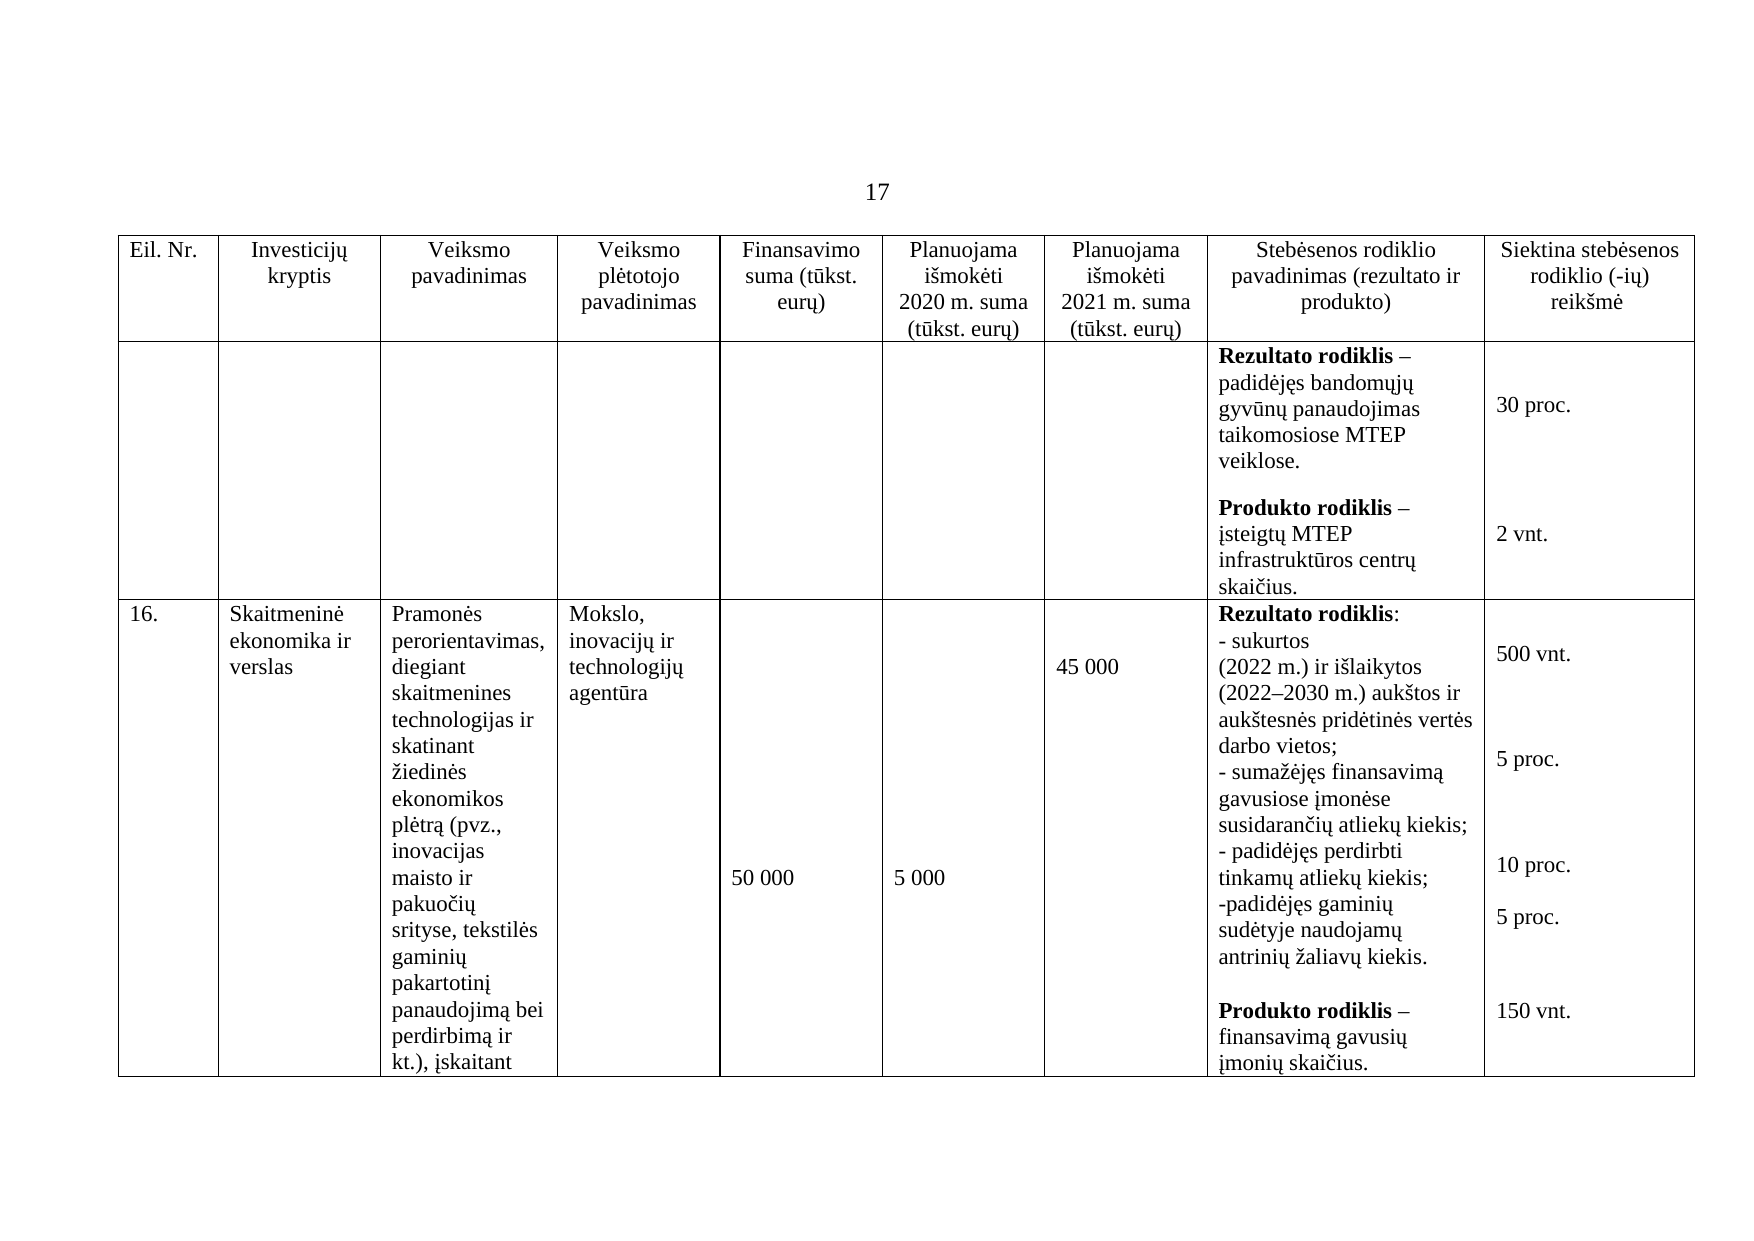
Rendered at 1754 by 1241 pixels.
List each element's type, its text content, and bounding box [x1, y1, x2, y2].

table_cell [558, 342, 719, 599]
table_cell [381, 342, 557, 599]
table_header Veiksmo plėtotojo pavadinimas [558, 236, 719, 341]
table_cell 50 000 [721, 600, 882, 1076]
table_header Veiksmo pavadinimas [381, 236, 557, 341]
table_cell 5 000 [883, 600, 1044, 1076]
table_header Investicijų kryptis [219, 236, 380, 341]
table_header Siektina stebėsenos rodiklio (-ių) reikšmė [1485, 236, 1694, 341]
table_cell 500 vnt. 5 proc. 10 proc. 5 proc. [1485, 600, 1694, 996]
table_cell [883, 342, 1044, 599]
table_cell 2 vnt. [1485, 493, 1694, 599]
table_cell [1045, 342, 1207, 599]
table_cell [119, 342, 218, 599]
table_cell 30 proc. [1485, 342, 1694, 493]
table_cell Mokslo, inovacijų ir technologijų agentūra [558, 600, 719, 1076]
table_cell Rezultato rodiklis: - sukurtos (2022 m.) ir išlaikytos (2022–2030 m.) aukštos ir aukštesnės pridėtinės vertės darbo vietos; - sumažėjęs finansavimą gavusiose įmonėse susidarančių atliekų kiekis; - padidėjęs perdirbti tinkamų atliekų kiekis; -padidėjęs gaminių sudėtyje naudojamų antrinių žaliavų kiekis. [1208, 600, 1484, 996]
table_cell 45 000 [1045, 600, 1207, 1076]
table_header Planuojama išmokėti 2021 m. suma (tūkst. eurų) [1045, 236, 1207, 341]
table_cell 16. [119, 600, 218, 1076]
table_cell Rezultato rodiklis – padidėjęs bandomųjų gyvūnų panaudojimas taikomosiose MTEP veiklose. [1208, 342, 1484, 493]
table_header Stebėsenos rodiklio pavadinimas (rezultato ir produkto) [1208, 236, 1484, 341]
table_header Finansavimo suma (tūkst. eurų) [721, 236, 882, 341]
table_cell Produkto rodiklis – įsteigtų MTEP infrastruktūros centrų skaičius. [1208, 493, 1484, 599]
table_cell 150 vnt. [1485, 996, 1694, 1076]
table_cell Produkto rodiklis –finansavimą gavusių įmonių skaičius. [1208, 996, 1484, 1076]
table_cell Skaitmeninė ekonomika ir verslas [219, 600, 380, 1076]
table_header Eil. Nr. [119, 236, 218, 341]
table_cell Pramonės perorientavimas, diegiant skaitmenines technologijas ir skatinant žiedinės ekonomikos plėtrą (pvz., inovacijas maisto ir pakuočių srityse, tekstilės gaminių pakartotinį panaudojimą bei perdirbimą ir kt.), įskaitant Industry 4.0 Lab (atsakinga Ekonomikos ir inovacijų ministerija) [381, 600, 557, 1076]
table_cell [721, 342, 882, 599]
table_cell [219, 342, 380, 599]
table_header Planuojama išmokėti 2020 m. suma (tūkst. eurų) [883, 236, 1044, 341]
